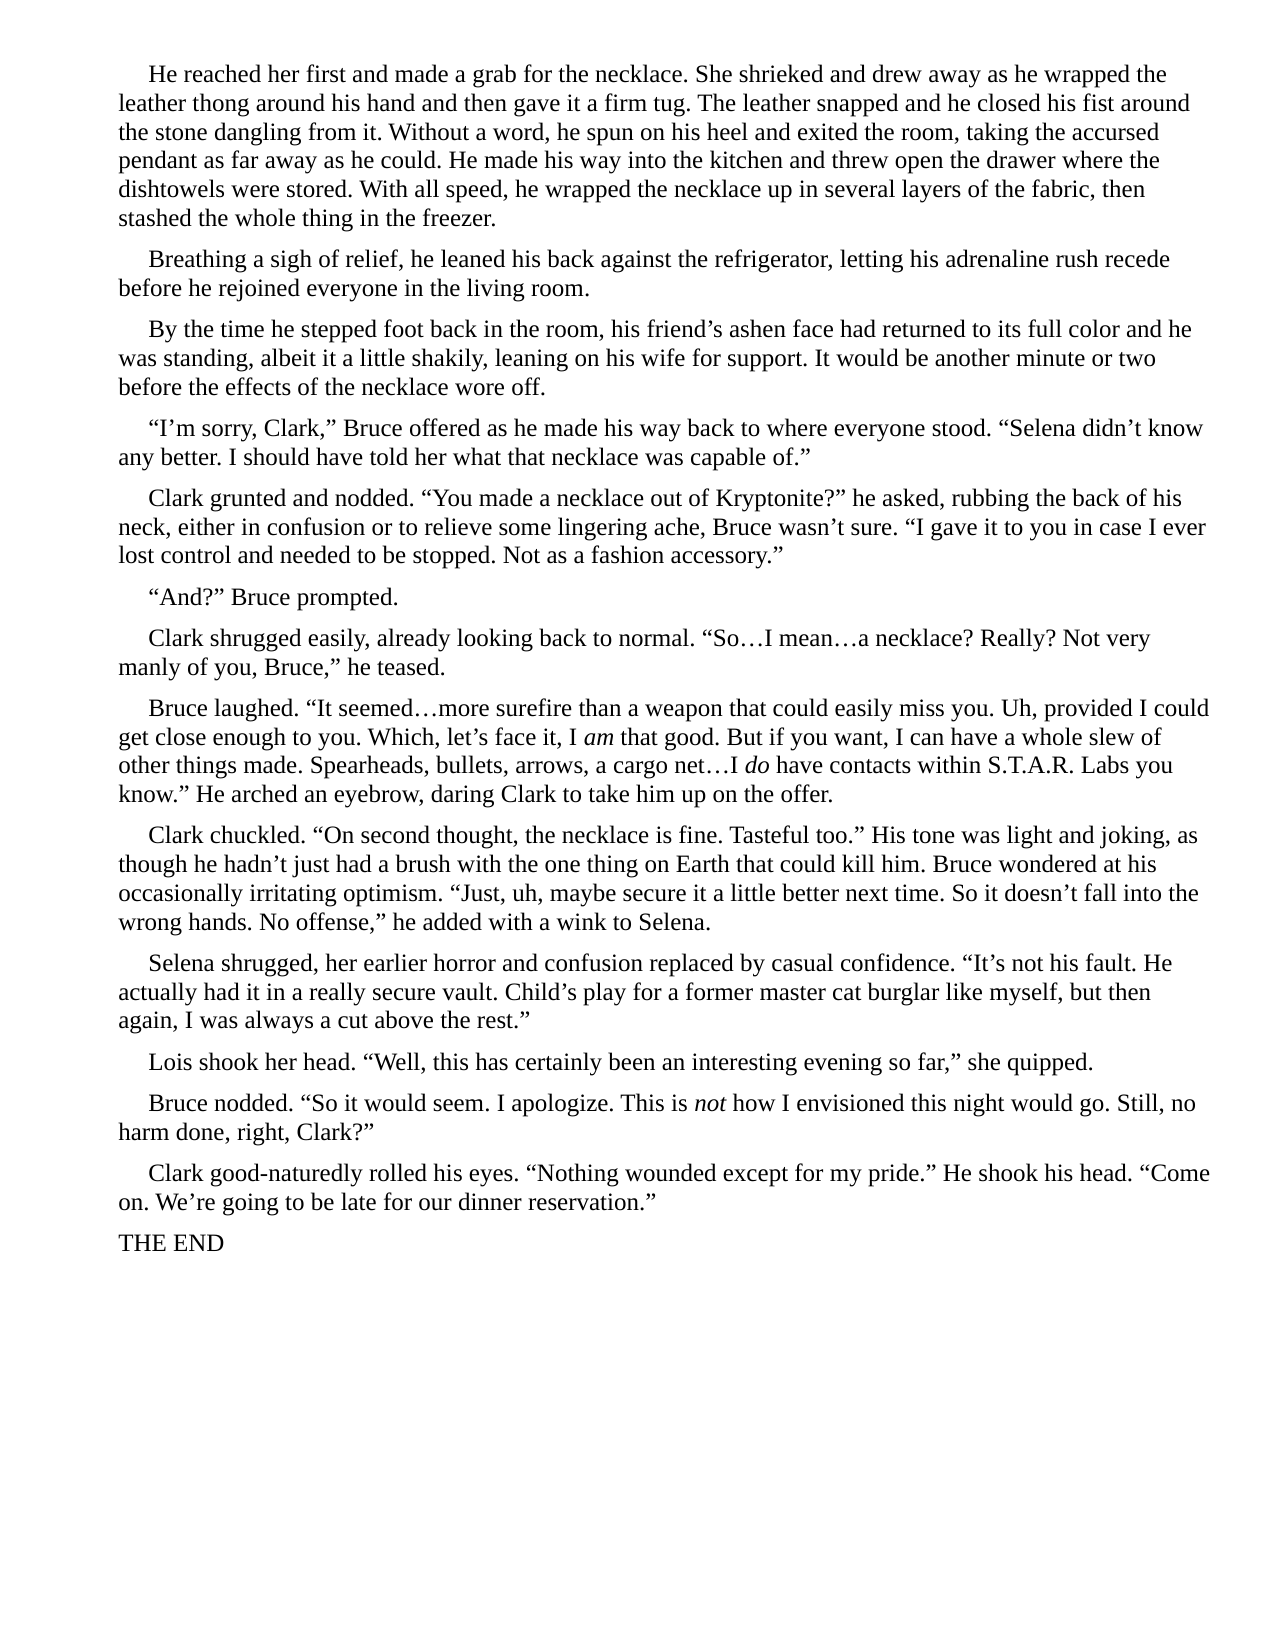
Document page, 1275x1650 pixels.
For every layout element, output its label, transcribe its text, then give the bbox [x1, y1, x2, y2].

text “And?” Bruce prompted. [118, 582, 1216, 610]
text Lois shook her head. “Well, this has certainly been an interesting evening so far,” she quipped. [118, 1047, 1216, 1075]
text He reached her first and made a grab for the necklace. She shrieked and drew away as he wrapped the leather thong around his hand and then gave it a firm tug. The leather snapped and he closed his fist around the stone dangling from it. Without a word, he spun on his heel and exited the room, taking the accursed pendant as far away as he could. He made his way into the kitchen and threw open the drawer where the dishtowels were stored. With all speed, he wrapped the necklace up in several layers of the fabric, then stashed the whole thing in the freezer. [118, 59, 1216, 232]
text By the time he stepped foot back in the room, his friend’s ashen face had returned to its full color and he was standing, albeit it a little shakily, leaning on his wife for support. It would be another minute or two before the effects of the necklace wore off. [118, 314, 1216, 400]
text THE END [118, 1228, 1216, 1257]
text Clark grunted and nodded. “You made a necklace out of Kryptonite?” he asked, rubbing the back of his neck, either in confusion or to relieve some lingering ache, Bruce wasn’t sure. “I gave it to you in case I ever lost control and needed to be stopped. Not as a fashion accessory.” [118, 483, 1216, 569]
text Breathing a sigh of relief, he leaned his back against the refrigerator, letting his adrenaline rush recede before he rejoined everyone in the living room. [118, 244, 1216, 302]
text “I’m sorry, Clark,” Bruce offered as he made his way back to where everyone stood. “Selena didn’t know any better. I should have told her what that necklace was capable of.” [118, 413, 1216, 470]
text Clark shrugged easily, already looking back to normal. “So…I mean…a necklace? Really? Not very manly of you, Bruce,” he teased. [118, 623, 1216, 680]
text Bruce laughed. “It seemed…more surefire than a weapon that could easily miss you. Uh, provided I could get close enough to you. Which, let’s face it, I am that good. But if you want, I can have a whole slew of other things made. Spearheads, bullets, arrows, a cargo net…I do have contacts within S.T.A.R. Labs you know.” He arched an eyebrow, daring Clark to take him up on the offer. [118, 693, 1216, 808]
text Clark good-naturedly rolled his eyes. “Nothing wounded except for my pride.” He shook his head. “Come on. We’re going to be late for our dinner reservation.” [118, 1158, 1216, 1215]
text Bruce nodded. “So it would seem. I apologize. This is not how I envisioned this night would go. Still, no harm done, right, Clark?” [118, 1088, 1216, 1145]
text Clark chuckled. “On second thought, the necklace is fine. Tasteful too.” His tone was light and joking, as though he hadn’t just had a brush with the one thing on Earth that could kill him. Bruce wondered at his occasionally irritating optimism. “Just, uh, maybe secure it a little better next time. So it doesn’t fall into the wrong hands. No offense,” he added with a wink to Selena. [118, 820, 1216, 935]
text Selena shrugged, her earlier horror and confusion replaced by casual confidence. “It’s not his fault. He actually had it in a really secure vault. Child’s play for a former master cat burglar like myself, but then again, I was always a cut above the rest.” [118, 948, 1216, 1034]
